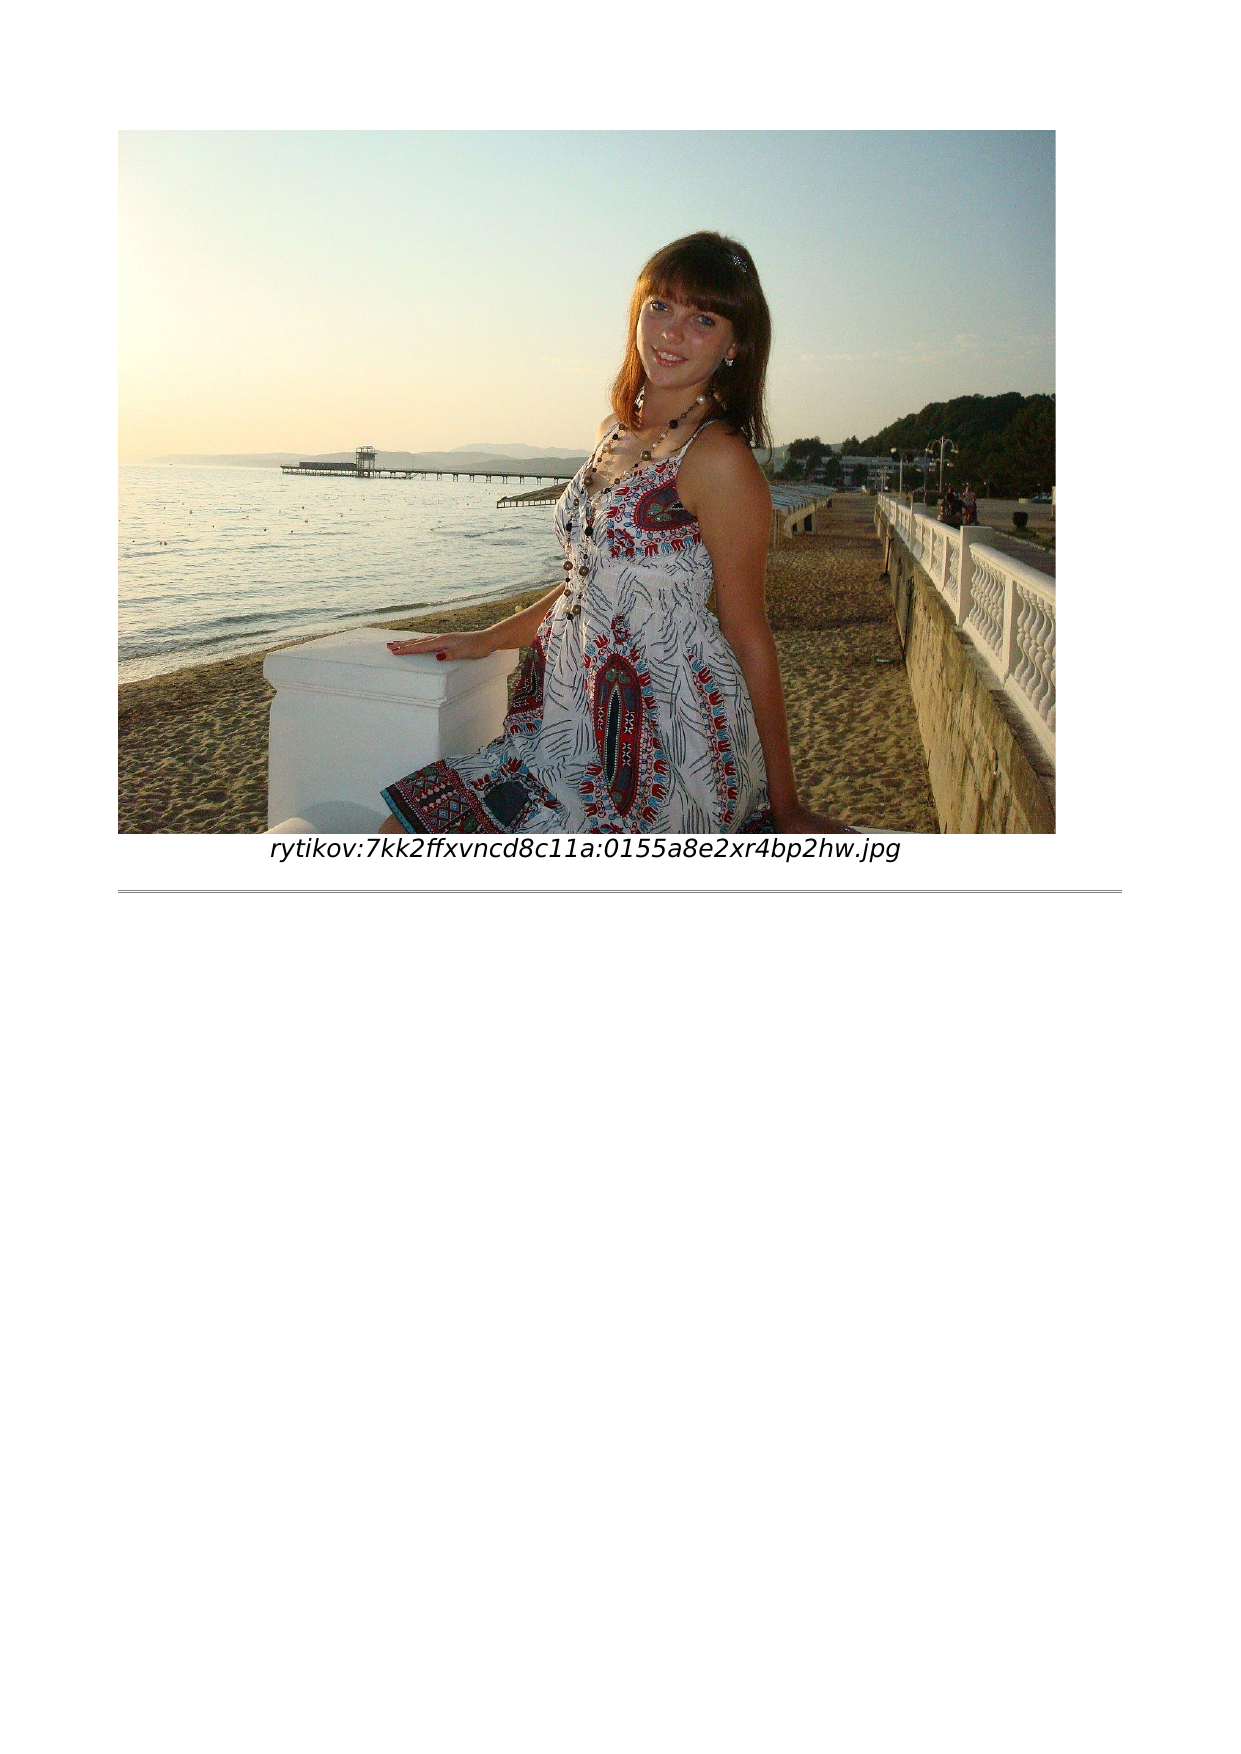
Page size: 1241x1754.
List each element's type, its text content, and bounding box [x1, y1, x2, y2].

picture [118, 130, 1056, 834]
text rytikov:7kk2ffxvncd8c11a:0155a8e2xr4bp2hw.jpg [118, 834, 1056, 863]
